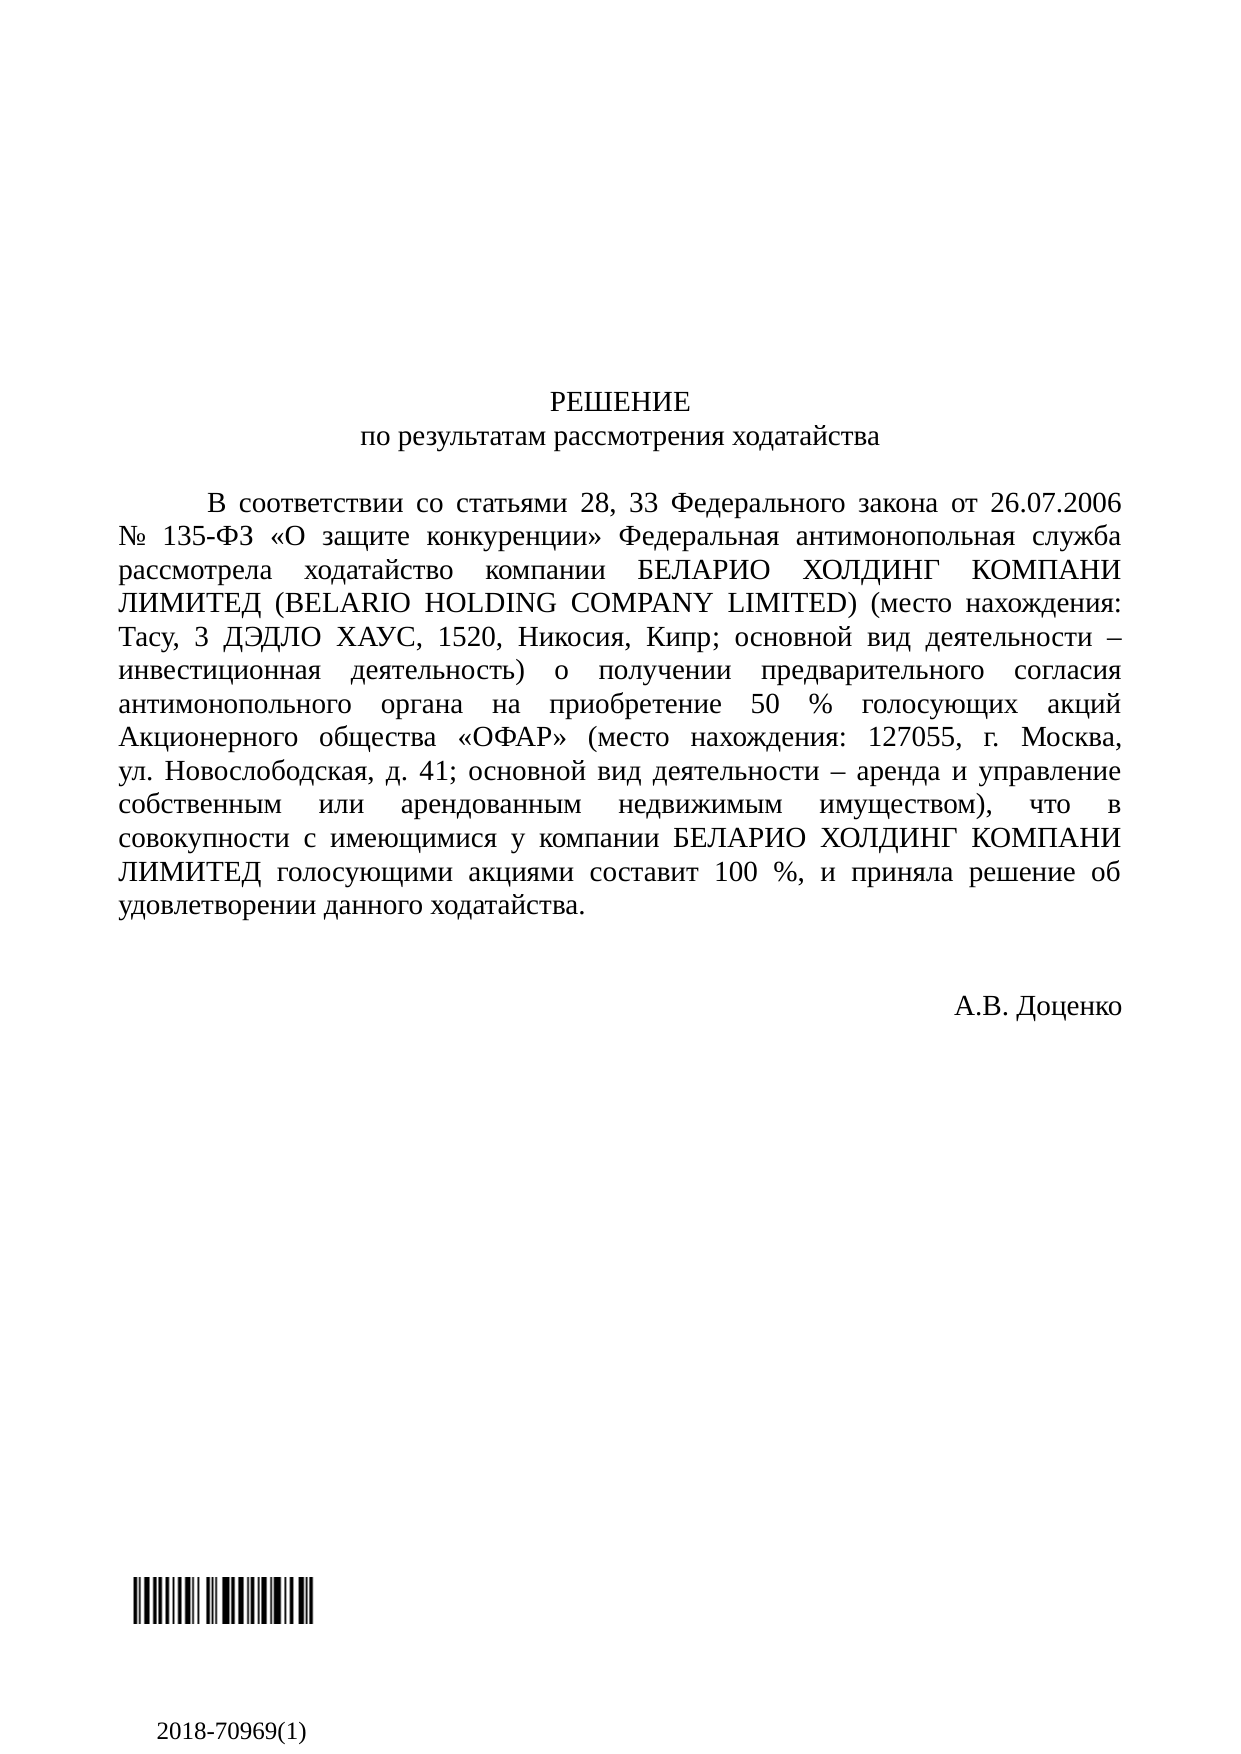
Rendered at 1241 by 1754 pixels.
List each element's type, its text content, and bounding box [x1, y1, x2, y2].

text по результатам рассмотрения ходатайства [118, 418, 1122, 451]
text РЕШЕНИЕ [118, 384, 1122, 418]
picture [118, 1577, 331, 1624]
text В соответствии со статьями 28, 33 Федерального закона от 26.07.2006 № 135-ФЗ «О защите конкуренции» Федеральная антимонопольная служба рассмотрела ходатайство компании БЕЛАРИО ХОЛДИНГ КОМПАНИ ЛИМИТЕД (BELARIO HOLDING COMPANY LIMITED) (место нахождения: Тасу, 3 ДЭДЛО ХАУС, 1520, Никосия, Кипр; основной вид деятельности – инвестиционная деятельность) о получении предварительного согласия антимонопольного органа на приобретение 50 % голосующих акций Акционерного общества «ОФАР» (место нахождения: 127055, г. Москва, ул. Новослободская, д. 41; основной вид деятельности – аренда и управление собственным или арендованным недвижимым имуществом), что в совокупности с имеющимися у компании БЕЛАРИО ХОЛДИНГ КОМПАНИ ЛИМИТЕД голосующими акциями составит 100 %, и приняла решение об удовлетворении данного ходатайства. [118, 485, 1122, 921]
subtitle А.В. Доценко [868, 988, 1122, 1021]
